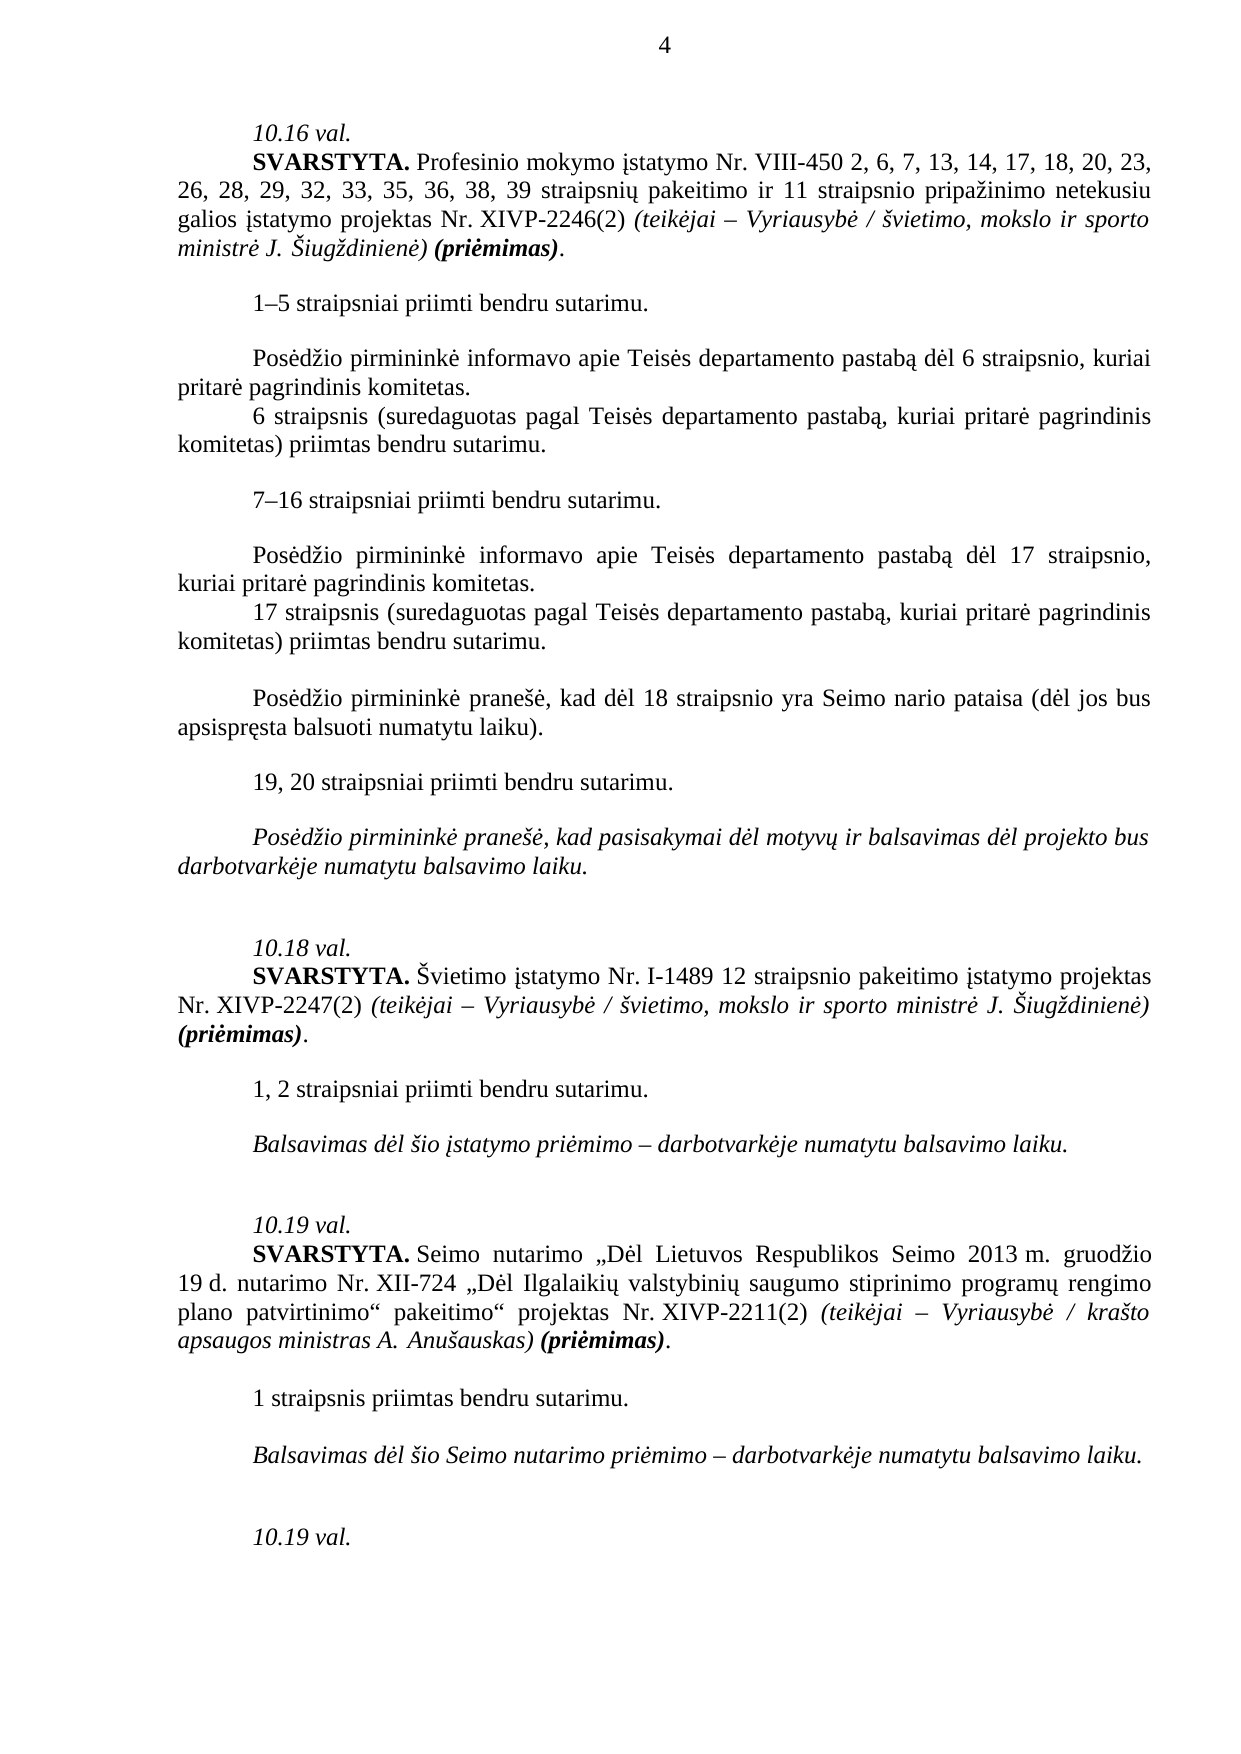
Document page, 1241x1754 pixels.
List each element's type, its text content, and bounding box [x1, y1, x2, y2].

text Posėdžio pirmininkė pranešė, kad dėl 18 straipsnio yra Seimo nario pataisa (dėl jos bus apsispręsta balsuoti numatytu laiku). [177, 683, 1152, 741]
text Balsavimas dėl šio Seimo nutarimo priėmimo – darbotvarkėje numatytu balsavimo laiku. [177, 1441, 1152, 1469]
text 1 straipsnis priimtas bendru sutarimu. [177, 1383, 1152, 1412]
text Posėdžio pirmininkė informavo apie Teisės departamento pastabą dėl 17 straipsnio, kuriai pritarė pagrindinis komitetas. [177, 540, 1152, 597]
text 1, 2 straipsniai priimti bendru sutarimu. [177, 1074, 1152, 1103]
text Balsavimas dėl šio įstatymo priėmimo – darbotvarkėje numatytu balsavimo laiku. [177, 1129, 1152, 1158]
text Posėdžio pirmininkė pranešė, kad pasisakymai dėl motyvų ir balsavimas dėl projekto bus darbotvarkėje numatytu balsavimo laiku. [177, 822, 1152, 880]
text 10.19 val. [177, 1522, 1152, 1551]
text 6 straipsnis (suredaguotas pagal Teisės departamento pastabą, kuriai pritarė pagrindinis komitetas) priimtas bendru sutarimu. [177, 401, 1152, 458]
text Posėdžio pirmininkė informavo apie Teisės departamento pastabą dėl 6 straipsnio, kuriai pritarė pagrindinis komitetas. [177, 343, 1152, 401]
text 10.19 val. [177, 1211, 1152, 1239]
text 17 straipsnis (suredaguotas pagal Teisės departamento pastabą, kuriai pritarė pagrindinis komitetas) priimtas bendru sutarimu. [177, 597, 1152, 655]
text SVARSTYTA. Profesinio mokymo įstatymo Nr. VIII-450 2, 6, 7, 13, 14, 17, 18, 20, 23, 26, 28, 29, 32, 33, 35, 36, 38, 39 straipsnių pakeitimo ir 11 straipsnio pripažinimo netekusiu galios įstatymo projektas Nr. XIVP-2246(2) (teikėjai – Vyriausybė / švietimo, mokslo ir sporto ministrė J. Šiugždinienė) (priėmimas). [177, 147, 1152, 262]
text 10.18 val. [177, 933, 1152, 961]
text 10.16 val. [177, 118, 1152, 147]
text 19, 20 straipsniai priimti bendru sutarimu. [177, 767, 1152, 796]
text 1–5 straipsniai priimti bendru sutarimu. [177, 288, 1152, 317]
text SVARSTYTA. Švietimo įstatymo Nr. I-1489 12 straipsnio pakeitimo įstatymo projektas Nr. XIVP-2247(2) (teikėjai – Vyriausybė / švietimo, mokslo ir sporto ministrė J. Šiugždinienė) (priėmimas). [177, 961, 1152, 1048]
text 7–16 straipsniai priimti bendru sutarimu. [177, 485, 1152, 513]
text SVARSTYTA. Seimo nutarimo „Dėl Lietuvos Respublikos Seimo 2013 m. gruodžio 19 d. nutarimo Nr. XII-724 „Dėl Ilgalaikių valstybinių saugumo stiprinimo programų rengimo plano patvirtinimo“ pakeitimo“ projektas Nr. XIVP-2211(2) (teikėjai – Vyriausybė / krašto apsaugos ministras A. Anušauskas) (priėmimas). [177, 1239, 1152, 1354]
